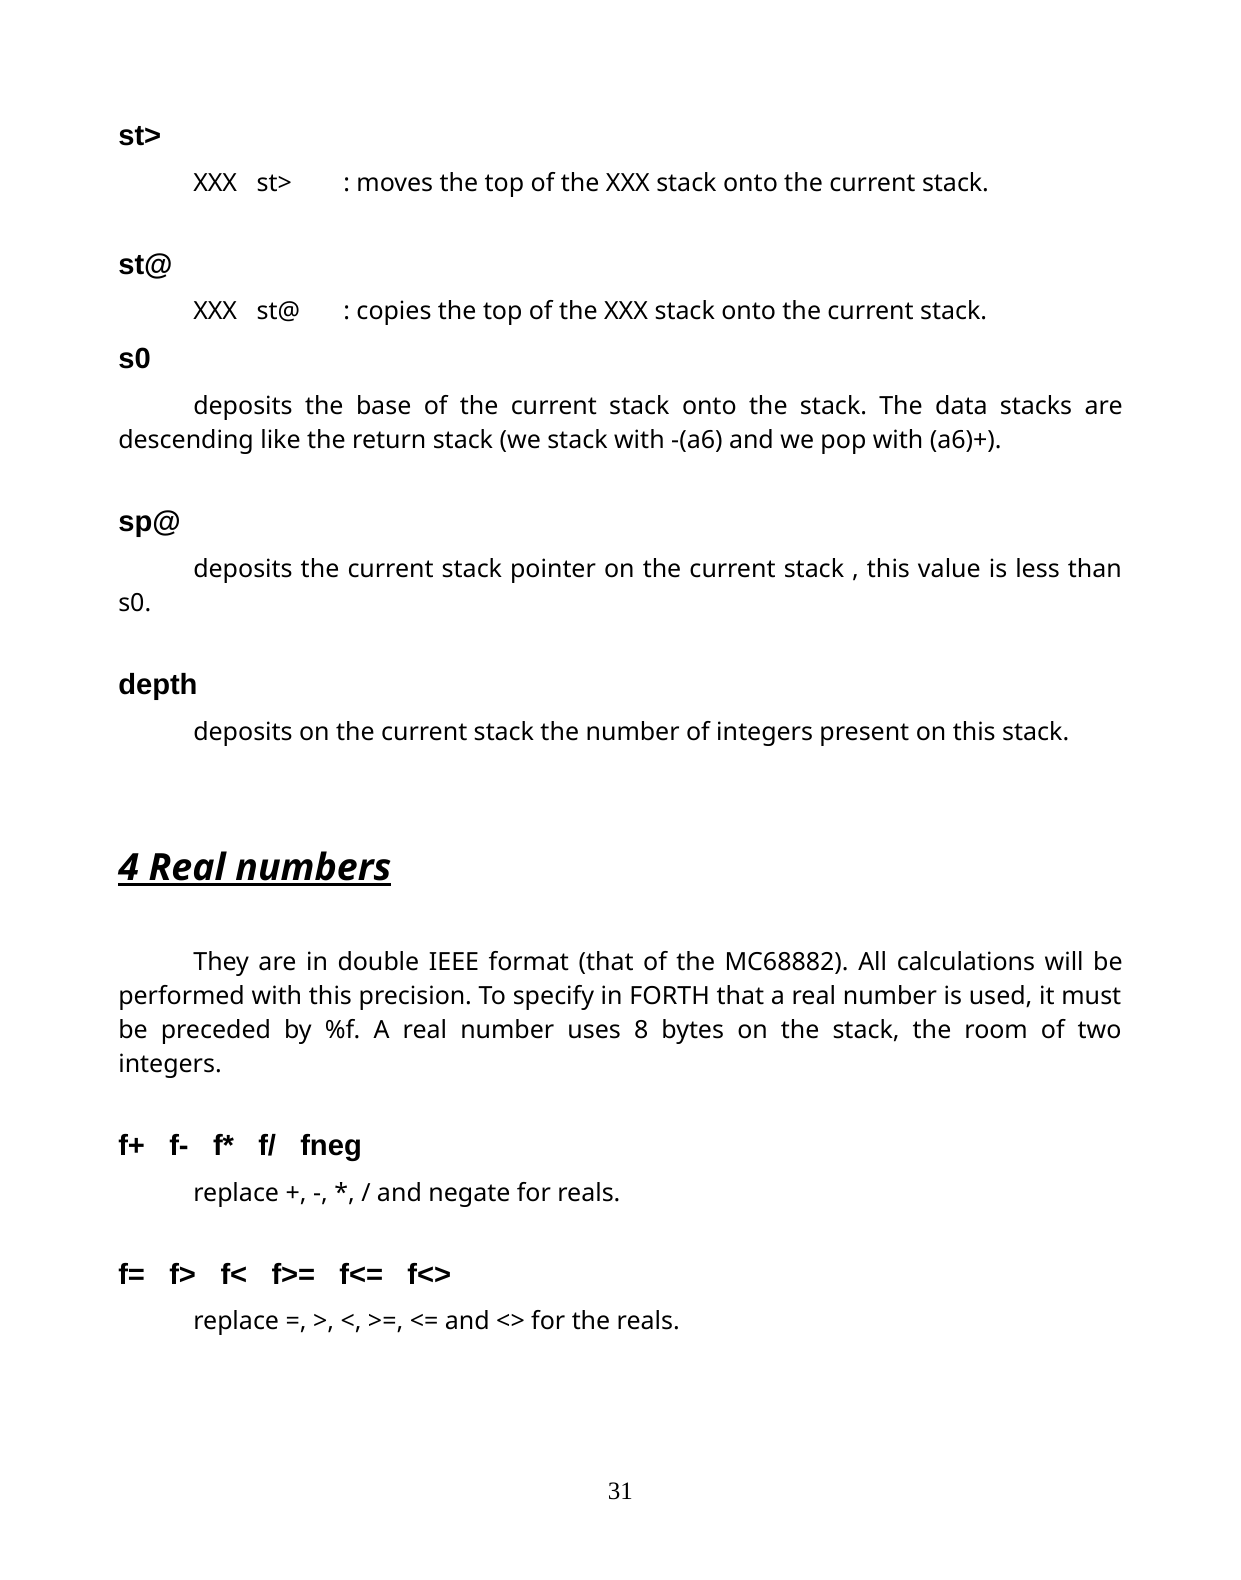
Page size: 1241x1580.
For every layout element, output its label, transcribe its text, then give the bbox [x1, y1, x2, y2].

text replace +, -, *, / and negate for reals. [118, 1174, 1123, 1208]
subtitle sp@ [118, 504, 1122, 538]
subtitle depth [118, 667, 1122, 701]
subtitle f+ f- f* f/ fneg [118, 1128, 1122, 1162]
subtitle st@ [118, 247, 1122, 280]
text XXX st@ : copies the top of the XXX stack onto the current stack. [118, 293, 1123, 327]
text replace =, >, <, >=, <= and <> for the reals. [118, 1303, 1123, 1337]
text deposits the base of the current stack onto the stack. The data stacks are descending like the return stack (we stack with -(a6) and we pop with (a6)+). [118, 388, 1123, 456]
text deposits on the current stack the number of integers present on this stack. [118, 713, 1123, 747]
subtitle s0 [118, 342, 1122, 375]
text They are in double IEEE format (that of the MC68882). All calculations will be performed with this precision. To specify in FORTH that a real number is used, it must be preceded by %f. A real number uses 8 bytes on the stack, the room of two integers. [118, 943, 1123, 1079]
subtitle f= f> f< f>= f<= f<> [118, 1257, 1122, 1290]
text XXX st> : moves the top of the XXX stack onto the current stack. [118, 164, 1123, 198]
subtitle st> [118, 118, 1122, 152]
subtitle 4 Real numbers [118, 840, 1122, 891]
text deposits the current stack pointer on the current stack , this value is less than s0. [118, 550, 1123, 618]
